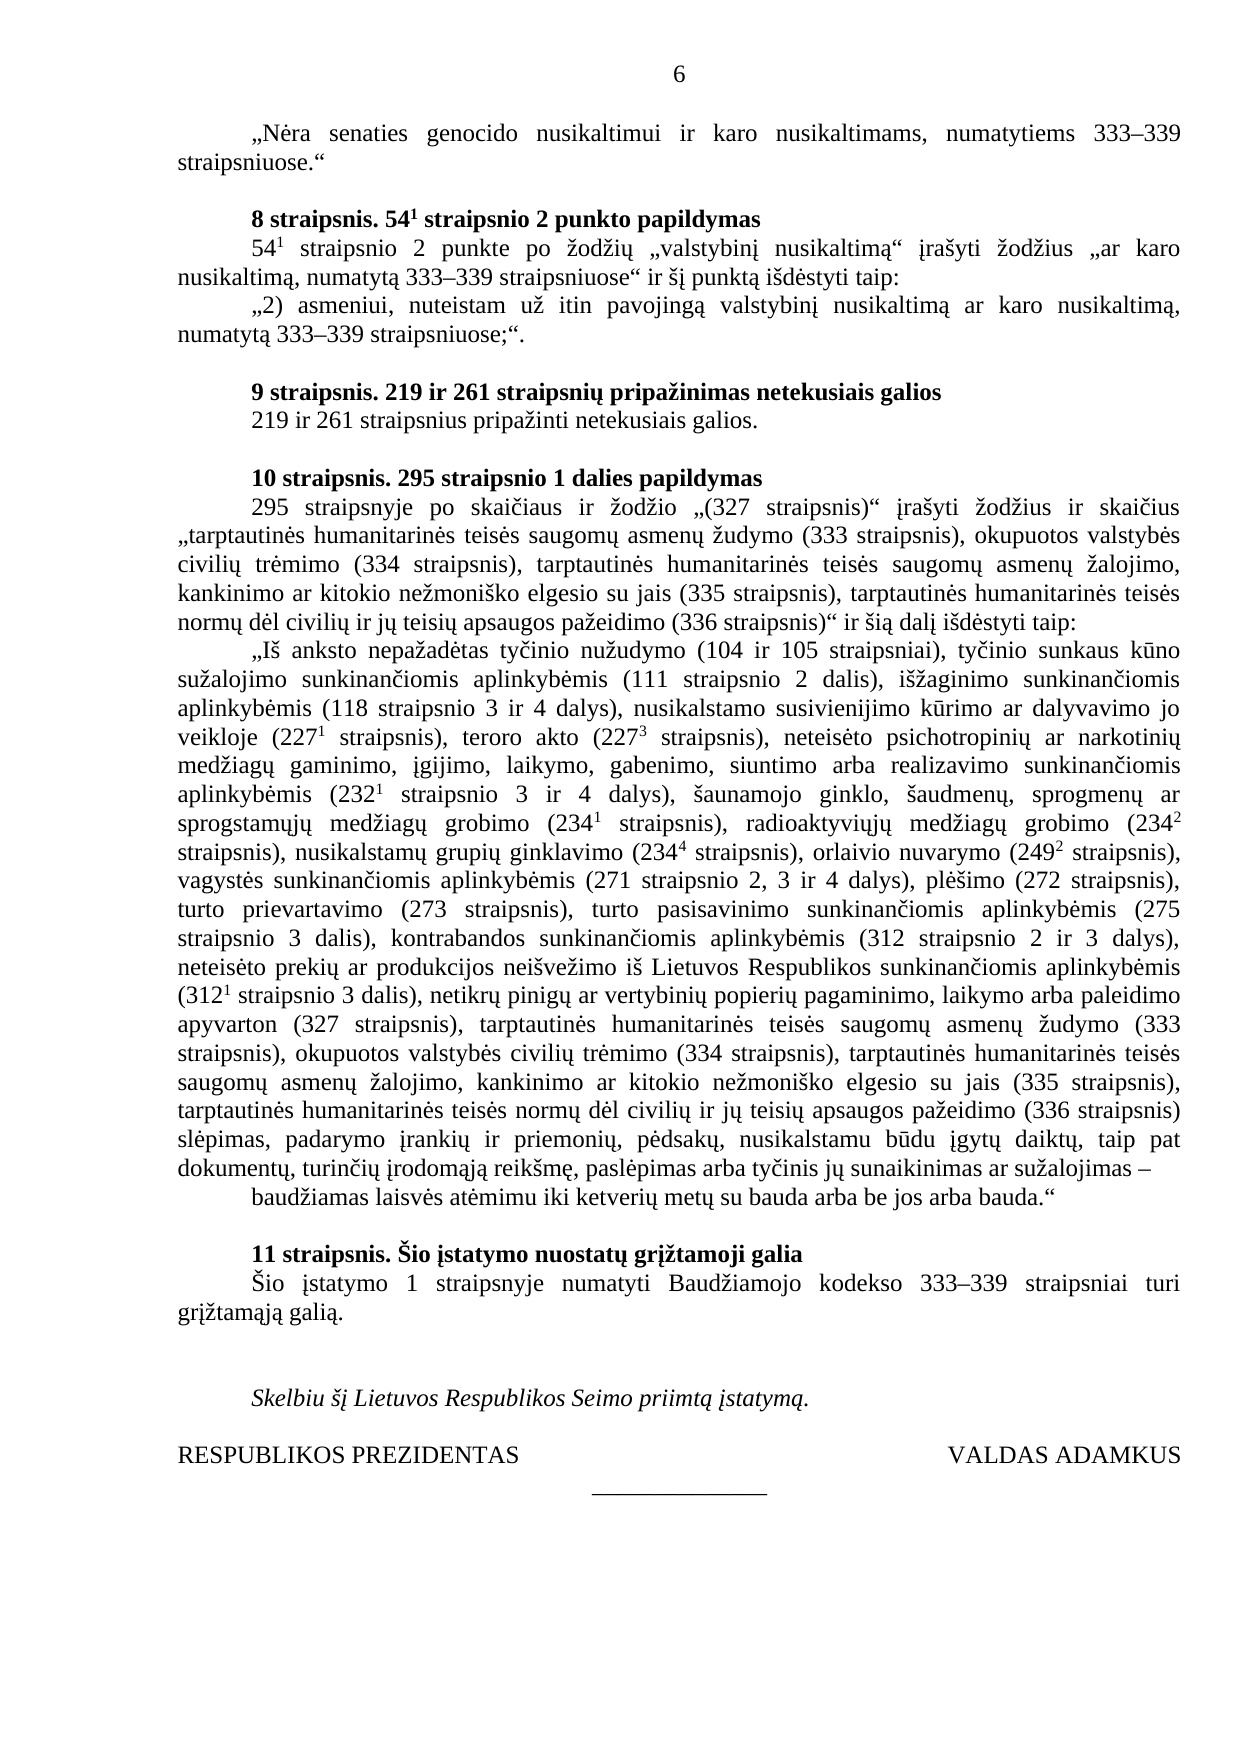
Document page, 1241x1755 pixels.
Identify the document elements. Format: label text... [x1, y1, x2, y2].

text 219 ir 261 straipsnius pripažinti netekusiais galios. [177, 406, 1181, 434]
text Šio įstatymo 1 straipsnyje numatyti Baudžiamojo kodekso 333–339 straipsniai turi grįžtamąją galią. [177, 1268, 1181, 1326]
text 11 straipsnis. Šio įstatymo nuostatų grįžtamoji galia [177, 1239, 1181, 1268]
text „Nėra senaties genocido nusikaltimui ir karo nusikaltimams, numatytiems 333–339 straipsniuose.“ [177, 118, 1181, 176]
text Skelbiu šį Lietuvos Respublikos Seimo priimtą įstatymą. [177, 1383, 1181, 1412]
text „2) asmeniui, nuteistam už itin pavojingą valstybinį nusikaltimą ar karo nusikaltimą, numatytą 333–339 straipsniuose;“. [177, 291, 1181, 348]
text „Iš anksto nepažadėtas tyčinio nužudymo (104 ir 105 straipsniai), tyčinio sunkaus kūno sužalojimo sunkinančiomis aplinkybėmis (111 straipsnio 2 dalis), išžaginimo sunkinančiomis aplinkybėmis (118 straipsnio 3 ir 4 dalys), nusikalstamo susivienijimo kūrimo ar dalyvavimo jo veikloje (2271 straipsnis), teroro akto (2273 straipsnis), neteisėto psichotropinių ar narkotinių medžiagų gaminimo, įgijimo, laikymo, gabenimo, siuntimo arba realizavimo sunkinančiomis aplinkybėmis (2321 straipsnio 3 ir 4 dalys), šaunamojo ginklo, šaudmenų, sprogmenų ar sprogstamųjų medžiagų grobimo (2341 straipsnis), radioaktyviųjų medžiagų grobimo (2342 straipsnis), nusikalstamų grupių ginklavimo (2344 straipsnis), orlaivio nuvarymo (2492 straipsnis), vagystės sunkinančiomis aplinkybėmis (271 straipsnio 2, 3 ir 4 dalys), plėšimo (272 straipsnis), turto prievartavimo (273 straipsnis), turto pasisavinimo sunkinančiomis aplinkybėmis (275 straipsnio 3 dalis), kontrabandos sunkinančiomis aplinkybėmis (312 straipsnio 2 ir 3 dalys), neteisėto prekių ar produkcijos neišvežimo iš Lietuvos Respublikos sunkinančiomis aplinkybėmis (3121 straipsnio 3 dalis), netikrų pinigų ar vertybinių popierių pagaminimo, laikymo arba paleidimo apyvarton (327 straipsnis), tarptautinės humanitarinės teisės saugomų asmenų žudymo (333 straipsnis), okupuotos valstybės civilių trėmimo (334 straipsnis), tarptautinės humanitarinės teisės saugomų asmenų žalojimo, kankinimo ar kitokio nežmoniško elgesio su jais (335 straipsnis), tarptautinės humanitarinės teisės normų dėl civilių ir jų teisių apsaugos pažeidimo (336 straipsnis) slėpimas, padarymo įrankių ir priemonių, pėdsakų, nusikalstamu būdu įgytų daiktų, taip pat dokumentų, turinčių įrodomąją reikšmę, paslėpimas arba tyčinis jų sunaikinimas ar sužalojimas – [177, 636, 1181, 1182]
text 8 straipsnis. 541 straipsnio 2 punkto papildymas [177, 204, 1181, 233]
text 10 straipsnis. 295 straipsnio 1 dalies papildymas [177, 463, 1181, 492]
text 295 straipsnyje po skaičiaus ir žodžio „(327 straipsnis)“ įrašyti žodžius ir skaičius „tarptautinės humanitarinės teisės saugomų asmenų žudymo (333 straipsnis), okupuotos valstybės civilių trėmimo (334 straipsnis), tarptautinės humanitarinės teisės saugomų asmenų žalojimo, kankinimo ar kitokio nežmoniško elgesio su jais (335 straipsnis), tarptautinės humanitarinės teisės normų dėl civilių ir jų teisių apsaugos pažeidimo (336 straipsnis)“ ir šią dalį išdėstyti taip: [177, 492, 1181, 636]
text 9 straipsnis. 219 ir 261 straipsnių pripažinimas netekusiais galios [177, 377, 1181, 406]
text ______________ [177, 1469, 1181, 1498]
text baudžiamas laisvės atėmimu iki ketverių metų su bauda arba be jos arba bauda.“ [177, 1182, 1181, 1211]
text 541 straipsnio 2 punkte po žodžių „valstybinį nusikaltimą“ įrašyti žodžius „ar karo nusikaltimą, numatytą 333–339 straipsniuose“ ir šį punktą išdėstyti taip: [177, 233, 1181, 291]
text RESPUBLIKOS PREZIDENTAS VALDAS ADAMKUS [177, 1441, 1181, 1469]
